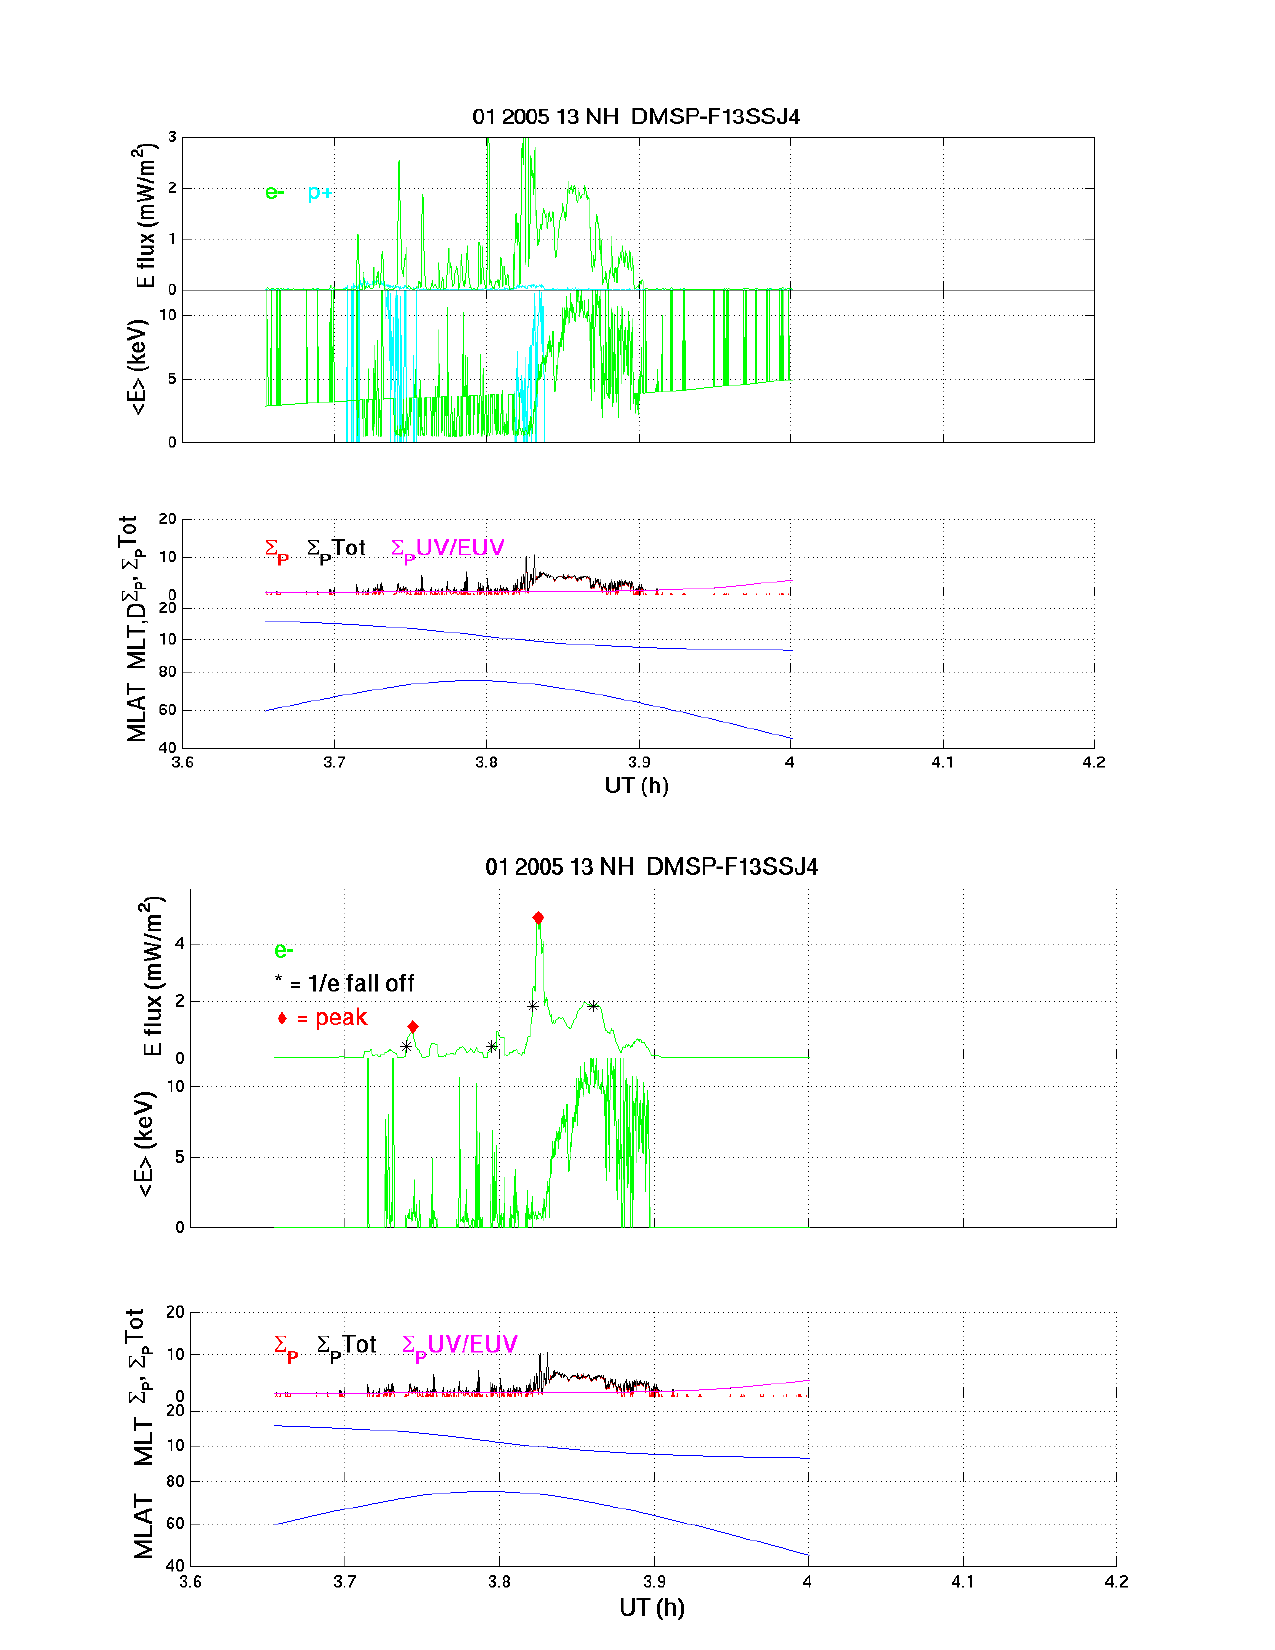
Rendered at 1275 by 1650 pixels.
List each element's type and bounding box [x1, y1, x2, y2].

picture [73, 60, 1194, 1650]
